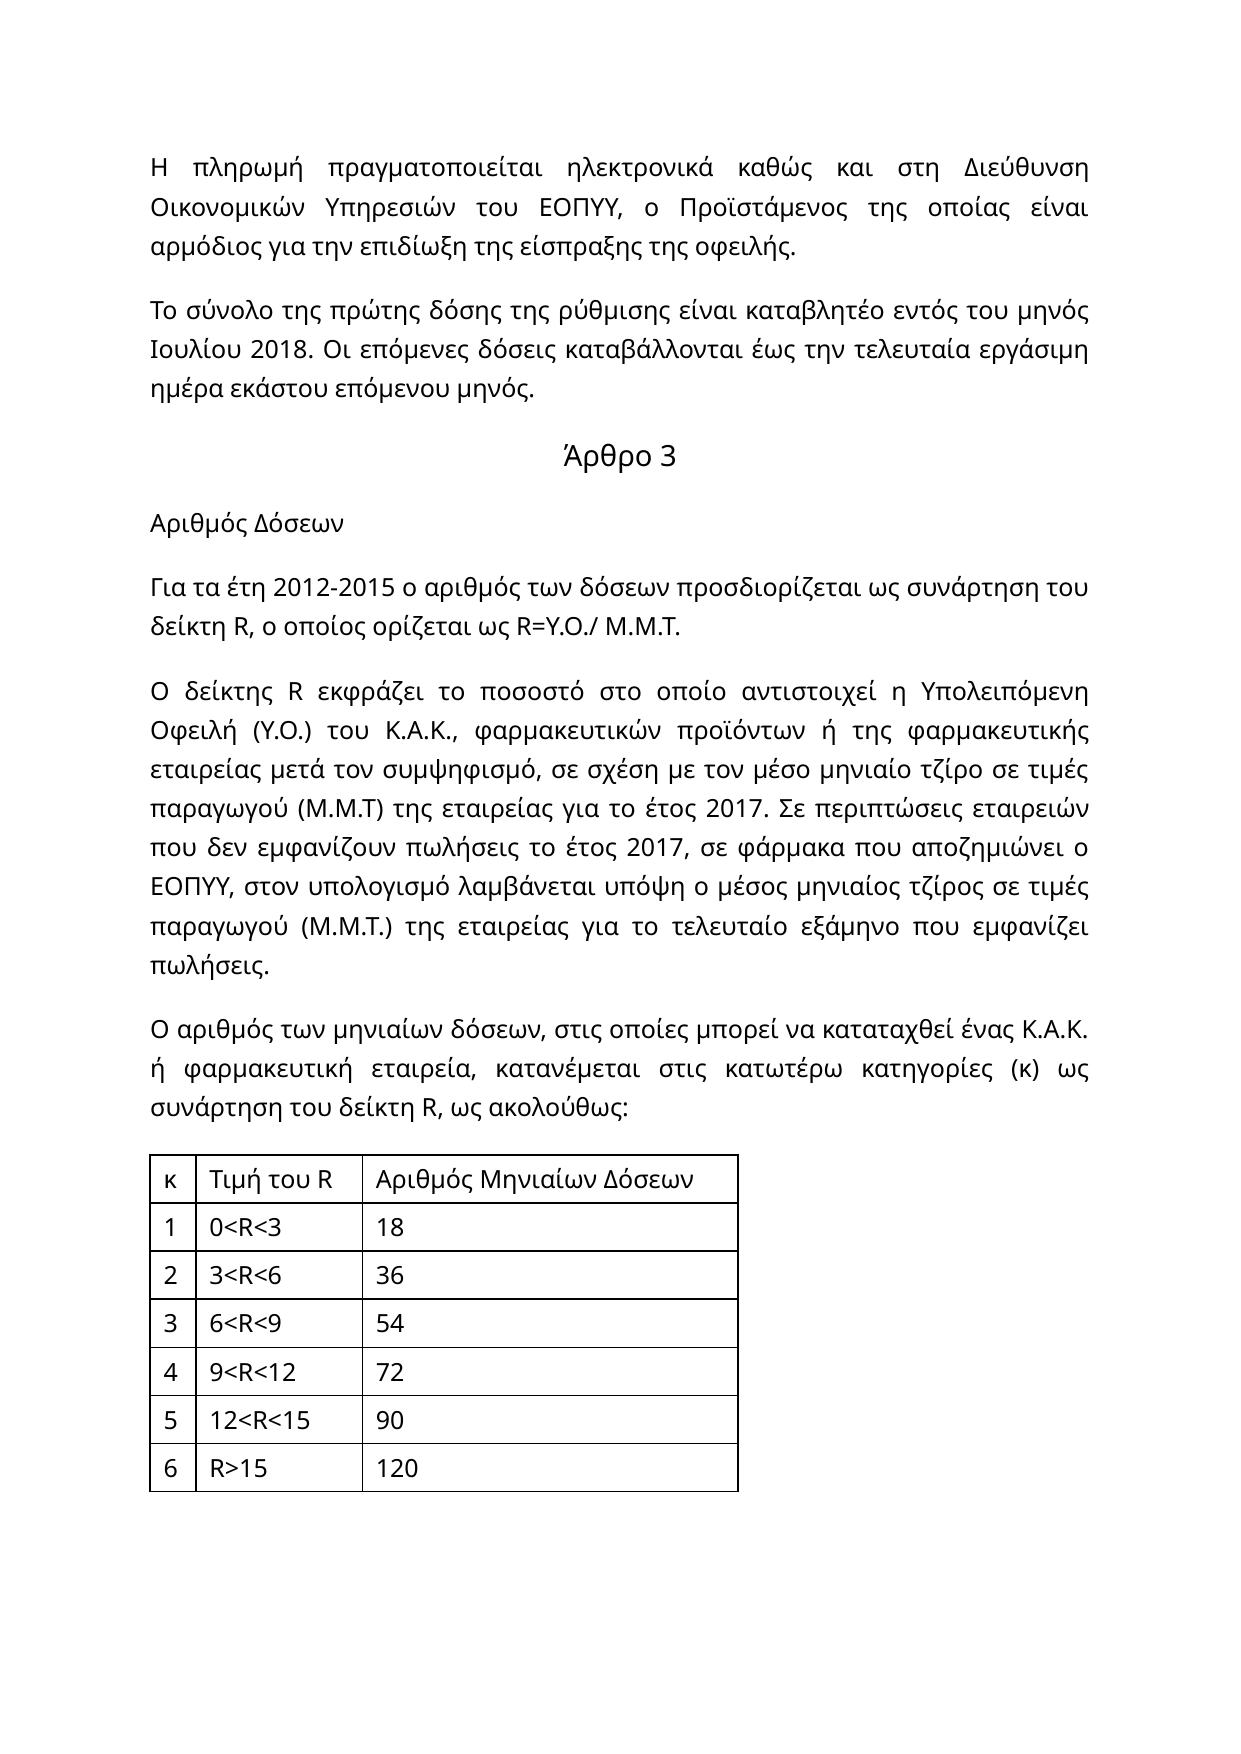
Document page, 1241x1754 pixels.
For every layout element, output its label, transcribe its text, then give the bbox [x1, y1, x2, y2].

table_cell 4 [151, 1348, 195, 1394]
table_header Τιμή του R [197, 1156, 362, 1202]
table_cell 9<R<12 [197, 1348, 362, 1394]
text Αριθμός Δόσεων [150, 506, 1090, 540]
table_header Αριθμός Μηνιαίων Δόσεων [363, 1156, 737, 1202]
table_cell 12<R<15 [197, 1396, 362, 1443]
table_cell 6<R<9 [197, 1300, 362, 1346]
subtitle Άρθρο 3 [150, 435, 1090, 475]
table_cell 72 [363, 1348, 737, 1394]
table_cell 36 [363, 1252, 737, 1298]
text Το σύνολο της πρώτης δόσης της ρύθμισης είναι καταβλητέο εντός του μηνός Ιουλίου 2018. Οι επόμενες δόσεις καταβάλλονται έως την τελευταία εργάσιμη ημέρα εκάστου επόμενου μηνός. [150, 292, 1090, 405]
table_cell 6 [151, 1444, 195, 1491]
text Ο δείκτης R εκφράζει το ποσοστό στο οποίο αντιστοιχεί η Υπολειπόμενη Οφειλή (Υ.Ο.) του Κ.Α.Κ., φαρμακευτικών προϊόντων ή της φαρμακευτικής εταιρείας μετά τον συμψηφισμό, σε σχέση με τον μέσο μηνιαίο τζίρο σε τιμές παραγωγού (Μ.Μ.Τ) της εταιρείας για το έτος 2017. Σε περιπτώσεις εταιρειών που δεν εμφανίζουν πωλήσεις το έτος 2017, σε φάρμακα που αποζημιώνει ο ΕΟΠΥΥ, στον υπολογισμό λαμβάνεται υπόψη ο μέσος μηνιαίος τζίρος σε τιμές παραγωγού (Μ.Μ.Τ.) της εταιρείας για το τελευταίο εξάμηνο που εμφανίζει πωλήσεις. [150, 673, 1090, 981]
table_cell 3 [151, 1300, 195, 1346]
table_cell 54 [363, 1300, 737, 1346]
table_cell 120 [363, 1444, 737, 1491]
table_cell 1 [151, 1204, 195, 1250]
table_cell 90 [363, 1396, 737, 1443]
table_cell 5 [151, 1396, 195, 1443]
text Για τα έτη 2012-2015 ο αριθμός των δόσεων προσδιορίζεται ως συνάρτηση του δείκτη R, ο οποίος ορίζεται ως R=Y.O./ M.M.T. [150, 570, 1090, 643]
table_cell 2 [151, 1252, 195, 1298]
table_cell R>15 [197, 1444, 362, 1491]
table_cell 18 [363, 1204, 737, 1250]
text Η πληρωμή πραγματοποιείται ηλεκτρονικά καθώς και στη Διεύθυνση Οικονομικών Υπηρεσιών του ΕΟΠΥΥ, ο Προϊστάμενος της οποίας είναι αρμόδιος για την επιδίωξη της είσπραξης της οφειλής. [150, 150, 1090, 262]
table_header κ [151, 1156, 195, 1202]
table_cell 3<R<6 [197, 1252, 362, 1298]
text Ο αριθμός των μηνιαίων δόσεων, στις οποίες μπορεί να καταταχθεί ένας Κ.Α.Κ. ή φαρμακευτική εταιρεία, κατανέμεται στις κατωτέρω κατηγορίες (κ) ως συνάρτηση του δείκτη R, ως ακολούθως: [150, 1011, 1090, 1124]
table_cell 0<R<3 [197, 1204, 362, 1250]
